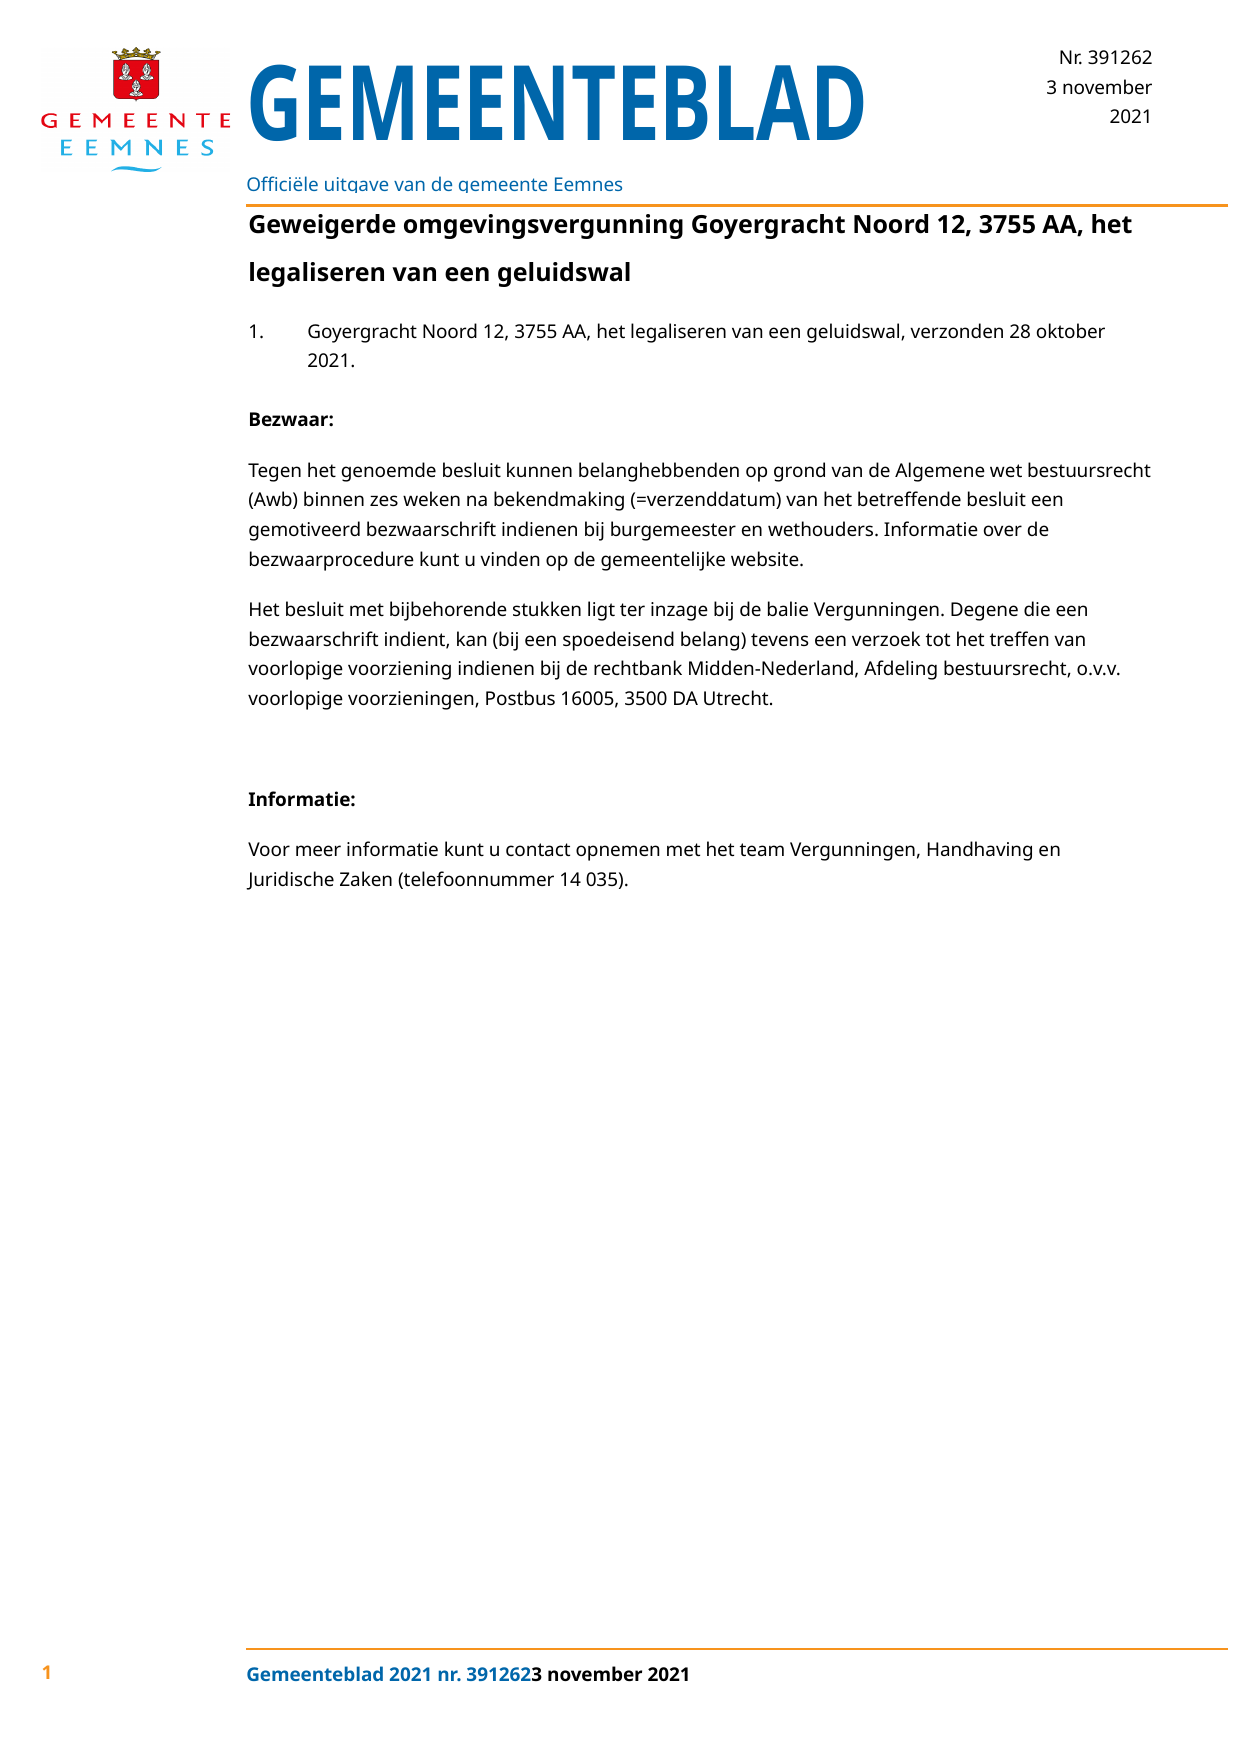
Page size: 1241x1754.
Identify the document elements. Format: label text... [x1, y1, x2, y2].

picture [41, 47, 231, 172]
text Tegen het genoemde besluit kunnen belanghebbenden op grond van de Algemene wet bestuursrecht (Awb) binnen zes weken na bekendmaking (=verzenddatum) van het betreffende besluit een gemotiveerd bezwaarschrift indienen bij burgemeester en wethouders. Informatie over de bezwaarprocedure kunt u vinden op de gemeentelijke website. [248, 457, 1152, 572]
text Het besluit met bijbehorende stukken ligt ter inzage bij de balie Vergunningen. Degene die een bezwaarschrift indient, kan (bij een spoedeisend belang) tevens een verzoek tot het treffen van voorlopige voorziening indienen bij de rechtbank Midden-Nederland, Afdeling bestuursrecht, o.v.v. voorlopige voorzieningen, Postbus 16005, 3500 DA Utrecht. [248, 596, 1152, 711]
text Bezwaar: [248, 407, 1152, 432]
text Informatie: [248, 786, 1152, 812]
text Voor meer informatie kunt u contact opnemen met het team Vergunningen, Handhaving en Juridische Zaken (telefoonnummer 14 035). [248, 836, 1152, 892]
text Geweigerde omgevingsvergunning Goyergracht Noord 12, 3755 AA, het legaliseren van een geluidswal [248, 207, 1152, 288]
list Goyergracht Noord 12, 3755 AA, het legaliseren van een geluidswal, verzonden 28 oktober 2021. [248, 318, 1152, 373]
